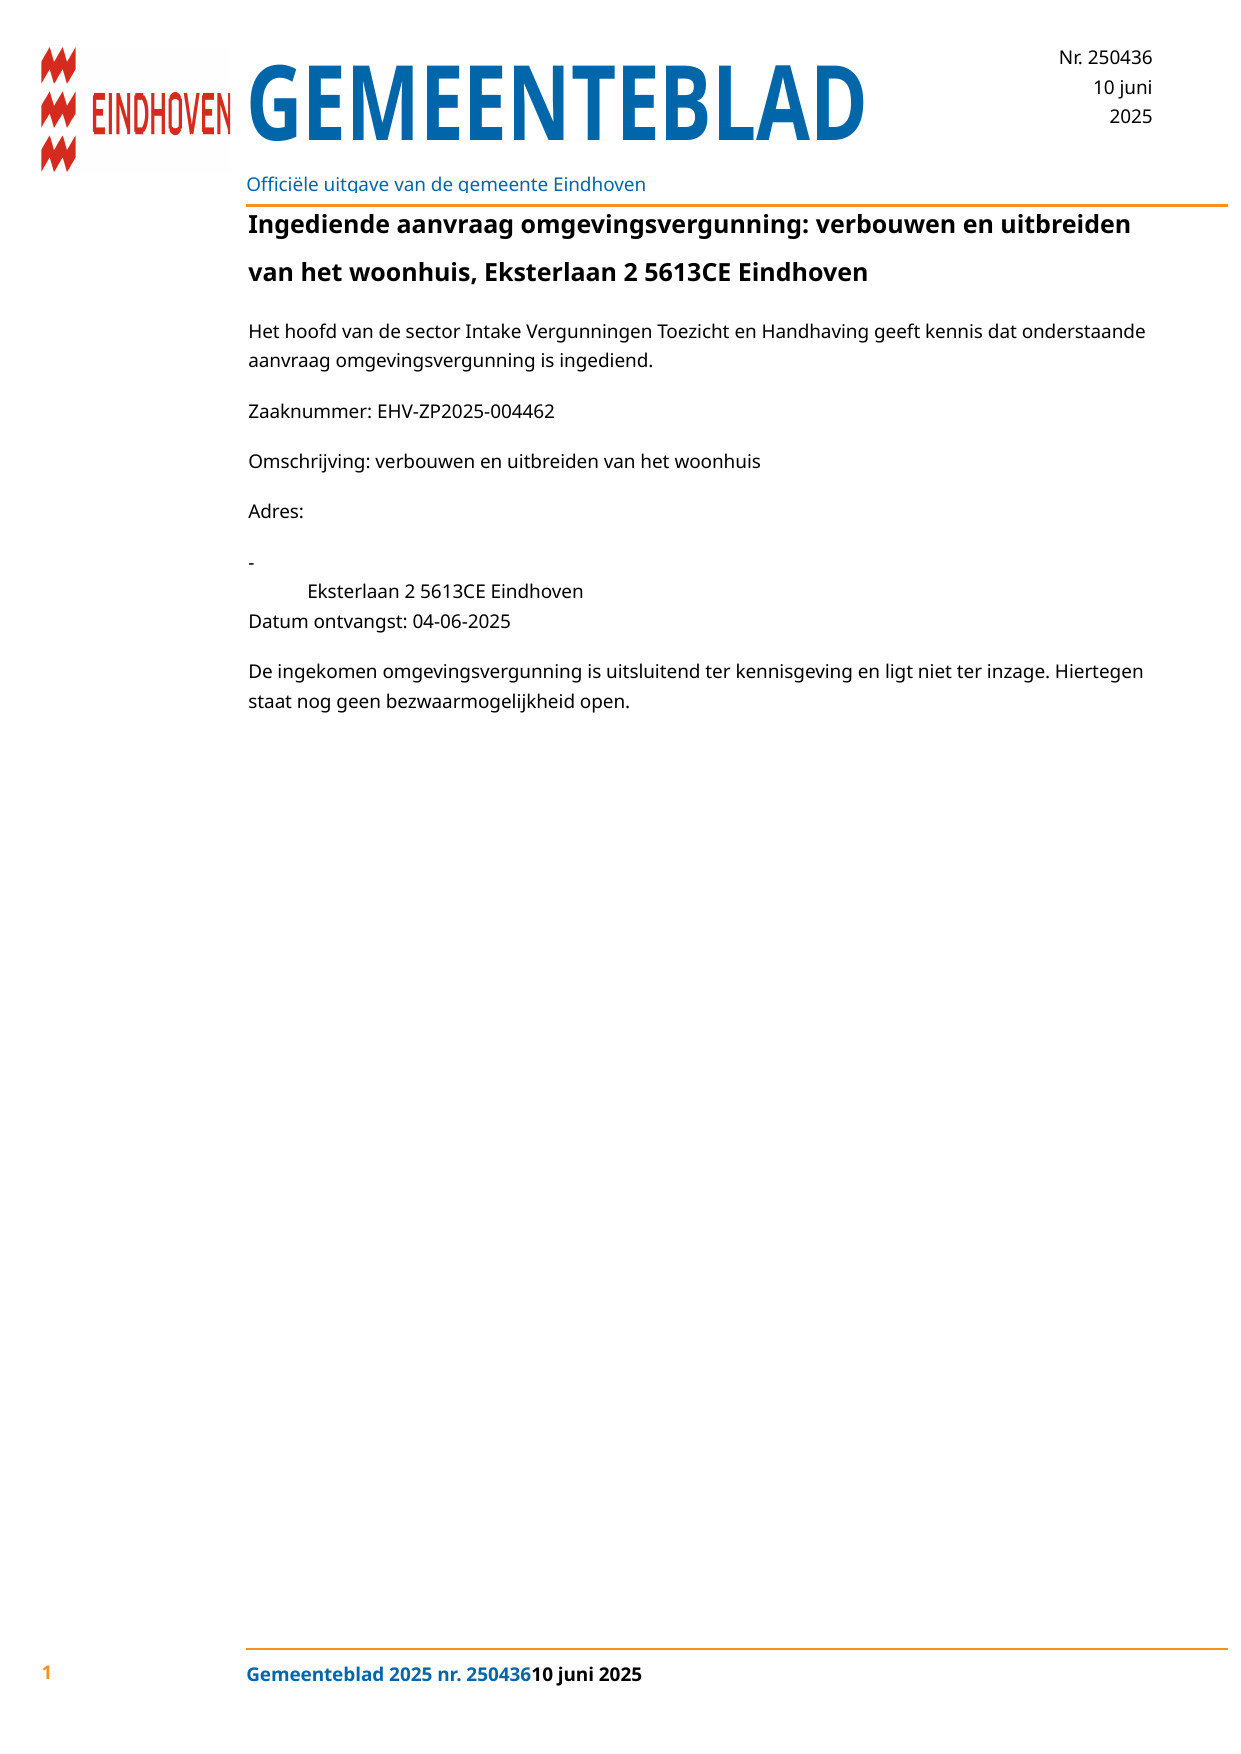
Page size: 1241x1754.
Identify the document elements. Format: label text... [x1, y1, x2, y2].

text Adres: [248, 499, 1152, 524]
text Ingediende aanvraag omgevingsvergunning: verbouwen en uitbreiden van het woonhuis, Eksterlaan 2 5613CE Eindhoven [248, 207, 1152, 288]
text Omschrijving: verbouwen en uitbreiden van het woonhuis [248, 448, 1152, 474]
text Het hoofd van de sector Intake Vergunningen Toezicht en Handhaving geeft kennis dat onderstaande aanvraag omgevingsvergunning is ingediend. [248, 318, 1152, 373]
list Eksterlaan 2 5613CE Eindhoven [248, 579, 1152, 604]
text Datum ontvangst: 04-06-2025 [248, 608, 1152, 634]
picture [41, 47, 231, 172]
text Zaaknummer: EHV-ZP2025-004462 [248, 398, 1152, 424]
text De ingekomen omgevingsvergunning is uitsluitend ter kennisgeving en ligt niet ter inzage. Hiertegen staat nog geen bezwaarmogelijkheid open. [248, 659, 1152, 714]
